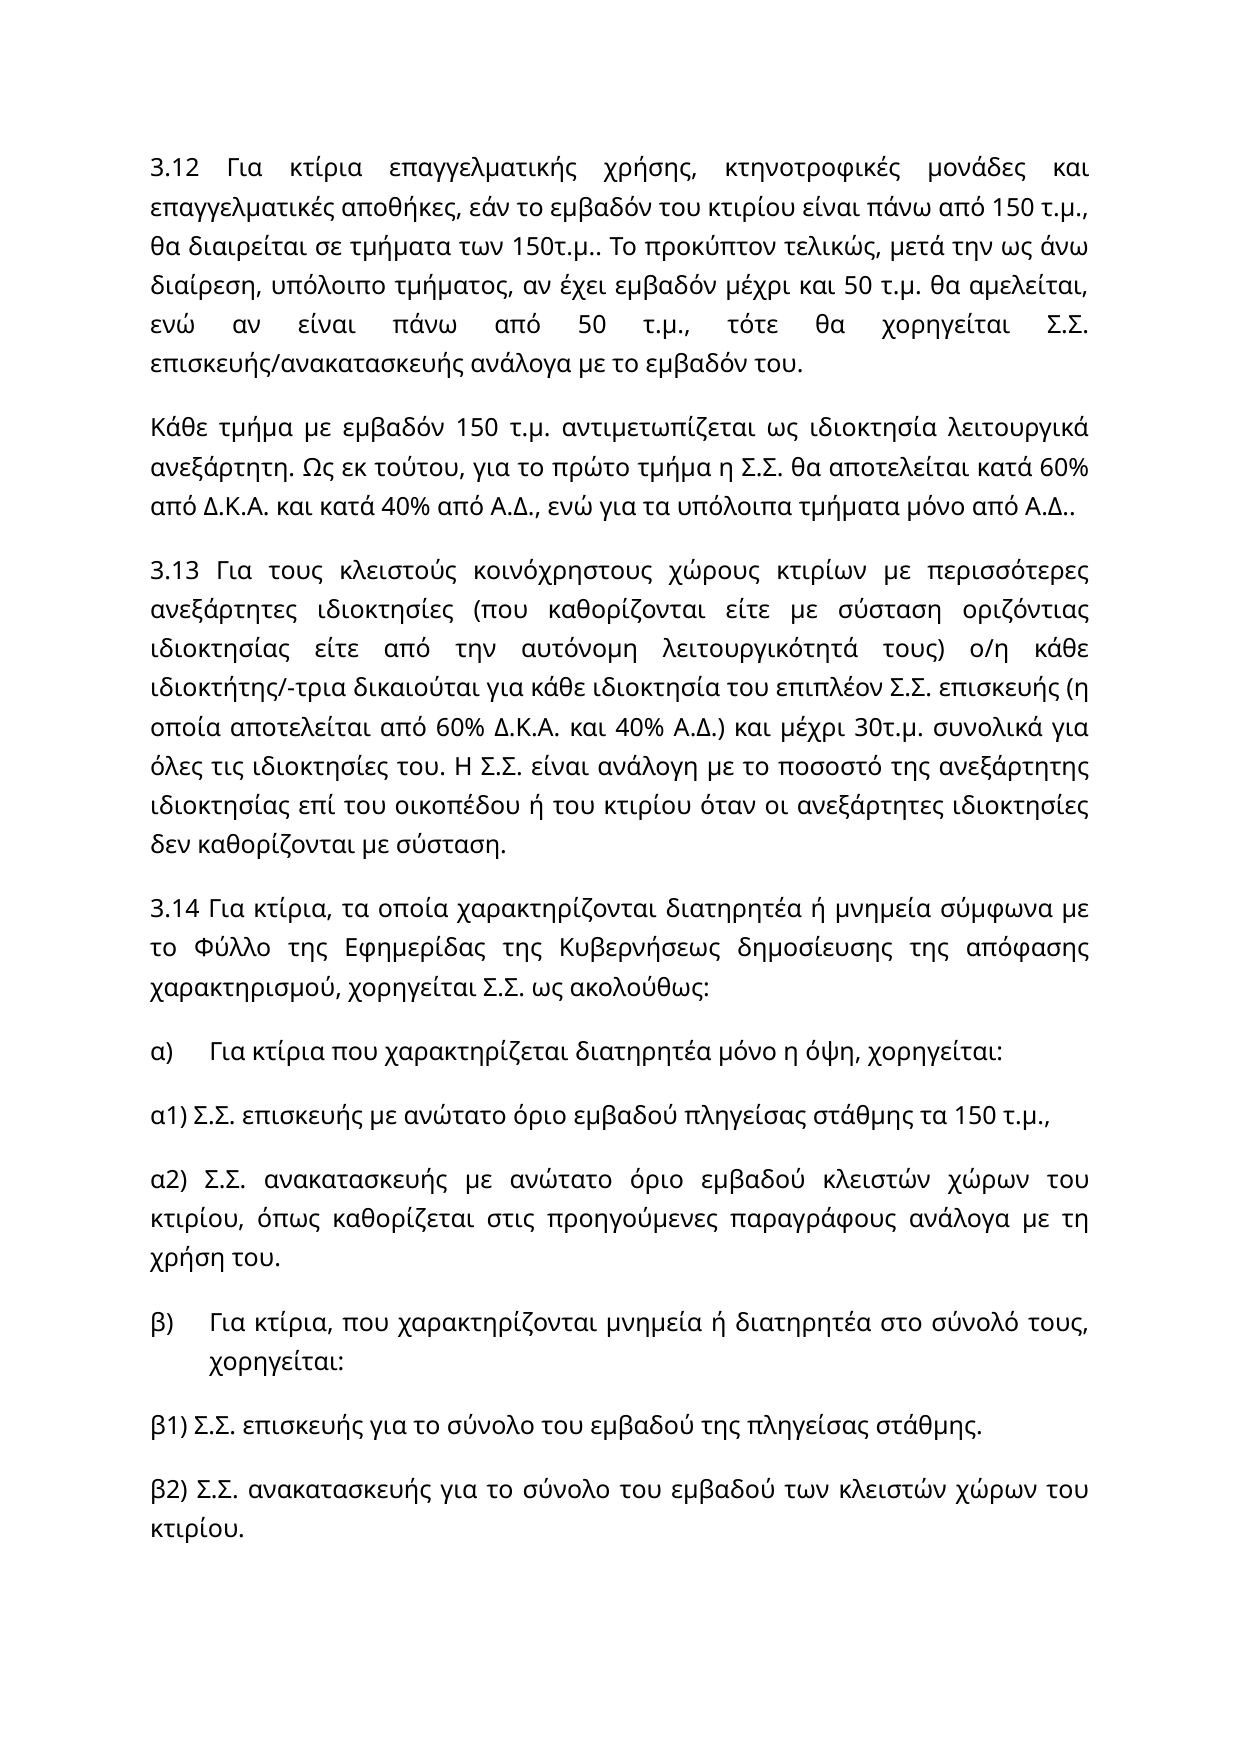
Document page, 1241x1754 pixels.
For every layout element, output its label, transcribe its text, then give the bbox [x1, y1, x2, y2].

text 3.14 Για κτίρια, τα οποία χαρακτηρίζονται διατηρητέα ή μνημεία σύμφωνα με το Φύλλο της Εφημερίδας της Κυβερνήσεως δημοσίευσης της απόφασης χαρακτηρισμού, χορηγείται Σ.Σ. ως ακολούθως: [150, 891, 1090, 1003]
text β1) Σ.Σ. επισκευής για το σύνολο του εμβαδού της πληγείσας στάθμης. [150, 1407, 1090, 1442]
list β) Για κτίρια, που χαρακτηρίζονται μνημεία ή διατηρητέα στο σύνολό τους, χορηγείται: [150, 1304, 1090, 1377]
text 3.13 Για τους κλειστούς κοινόχρηστους χώρους κτιρίων με περισσότερες ανεξάρτητες ιδιοκτησίες (που καθορίζονται είτε με σύσταση οριζόντιας ιδιοκτησίας είτε από την αυτόνομη λειτουργικότητά τους) ο/η κάθε ιδιοκτήτης/-τρια δικαιούται για κάθε ιδιοκτησία του επιπλέον Σ.Σ. επισκευής (η οποία αποτελείται από 60% Δ.Κ.Α. και 40% Α.Δ.) και μέχρι 30τ.μ. συνολικά για όλες τις ιδιοκτησίες του. Η Σ.Σ. είναι ανάλογη με το ποσοστό της ανεξάρτητης ιδιοκτησίας επί του οικοπέδου ή του κτιρίου όταν οι ανεξάρτητες ιδιοκτησίες δεν καθορίζονται με σύσταση. [150, 552, 1090, 861]
text 3.12 Για κτίρια επαγγελματικής χρήσης, κτηνοτροφικές μονάδες και επαγγελματικές αποθήκες, εάν το εμβαδόν του κτιρίου είναι πάνω από 150 τ.μ., θα διαιρείται σε τμήματα των 150τ.μ.. Το προκύπτον τελικώς, μετά την ως άνω διαίρεση, υπόλοιπο τμήματος, αν έχει εμβαδόν μέχρι και 50 τ.μ. θα αμελείται, ενώ αν είναι πάνω από 50 τ.μ., τότε θα χορηγείται Σ.Σ. επισκευής/ανακατασκευής ανάλογα με το εμβαδόν του. [150, 150, 1090, 380]
text α2) Σ.Σ. ανακατασκευής με ανώτατο όριο εμβαδού κλειστών χώρων του κτιρίου, όπως καθορίζεται στις προηγούμενες παραγράφους ανάλογα με τη χρήση του. [150, 1162, 1090, 1274]
text Κάθε τμήμα με εμβαδόν 150 τ.μ. αντιμετωπίζεται ως ιδιοκτησία λειτουργικά ανεξάρτητη. Ως εκ τούτου, για το πρώτο τμήμα η Σ.Σ. θα αποτελείται κατά 60% από Δ.Κ.Α. και κατά 40% από Α.Δ., ενώ για τα υπόλοιπα τμήματα μόνο από Α.Δ.. [150, 410, 1090, 522]
list α) Για κτίρια που χαρακτηρίζεται διατηρητέα μόνο η όψη, χορηγείται: [150, 1033, 1090, 1067]
text α1) Σ.Σ. επισκευής με ανώτατο όριο εμβαδού πληγείσας στάθμης τα 150 τ.μ., [150, 1097, 1090, 1132]
text β2) Σ.Σ. ανακατασκευής για το σύνολο του εμβαδού των κλειστών χώρων του κτιρίου. [150, 1472, 1090, 1545]
